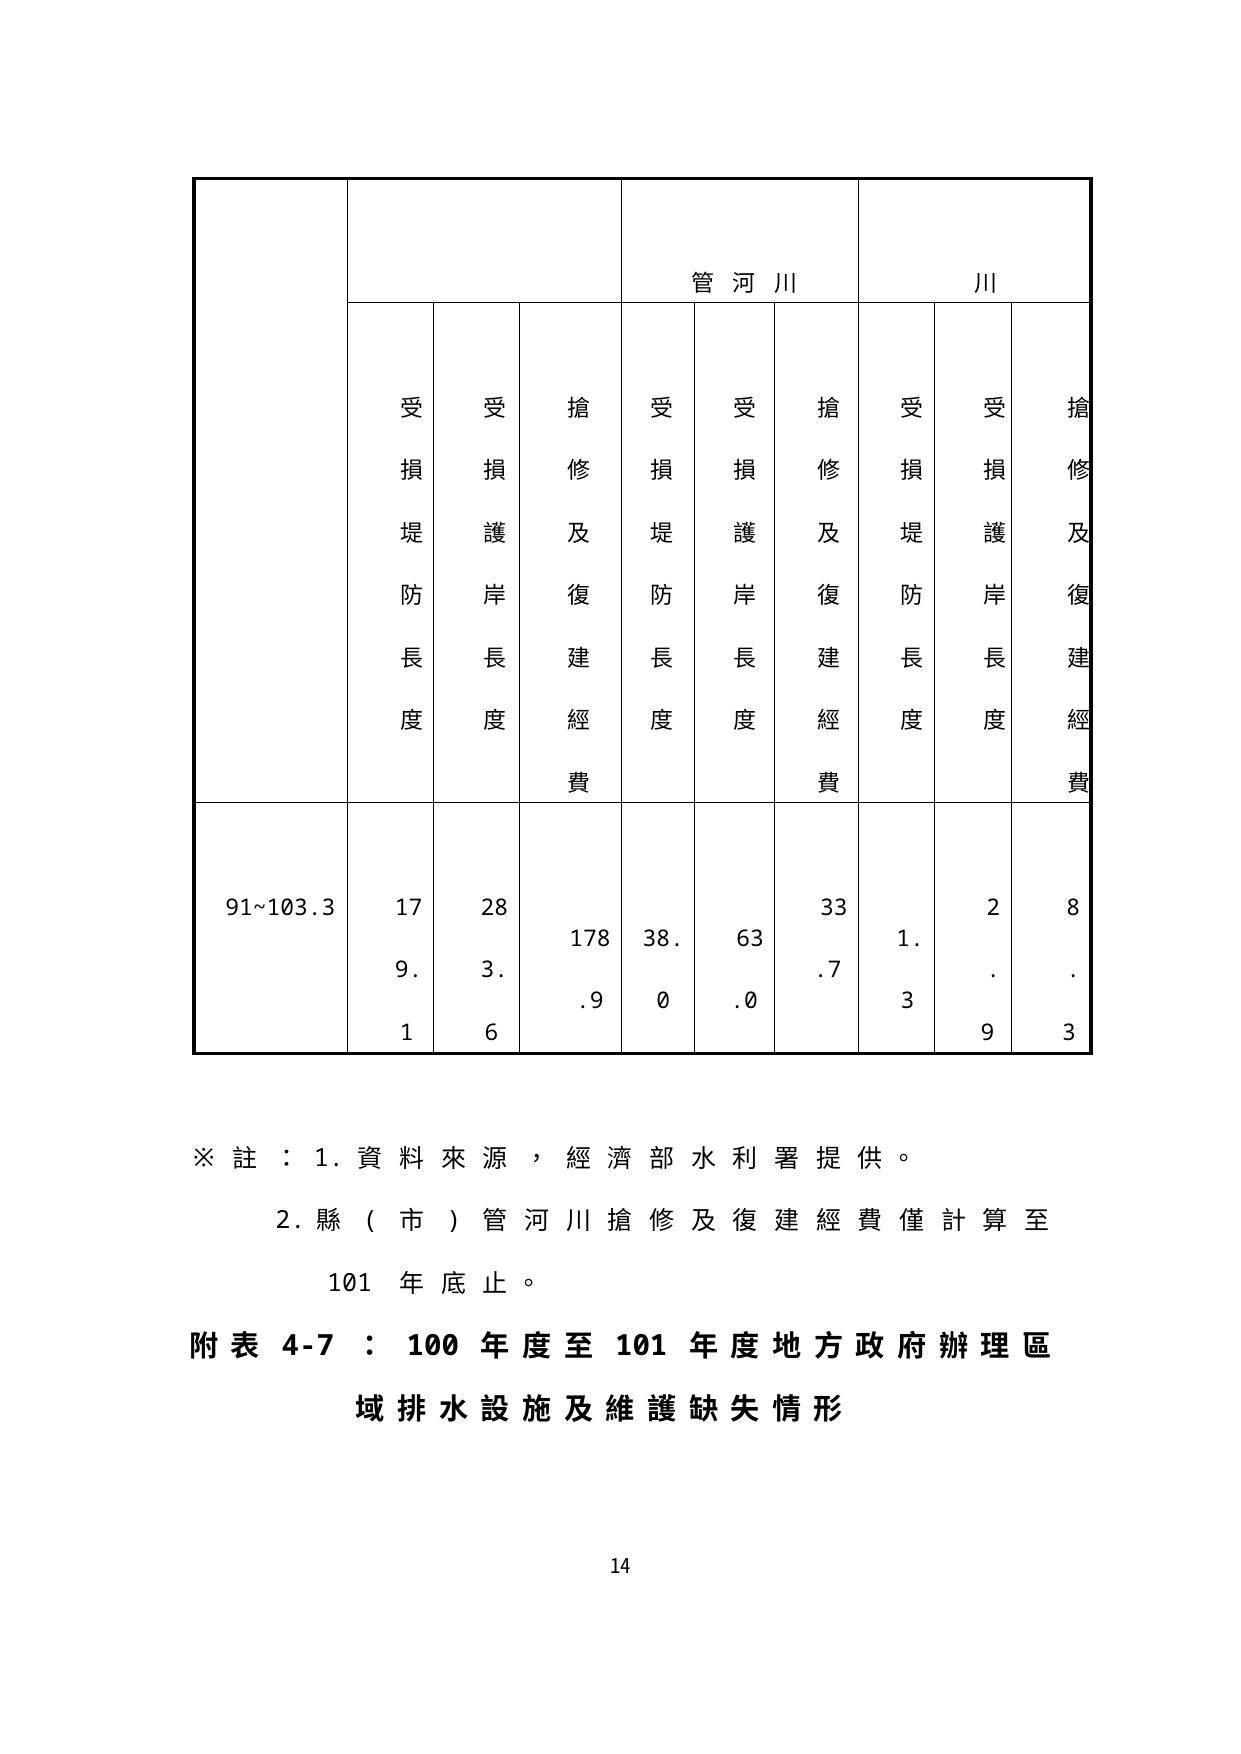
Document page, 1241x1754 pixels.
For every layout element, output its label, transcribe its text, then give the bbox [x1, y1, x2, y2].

table_cell 搶修及復建經費 [520, 303, 621, 802]
table_header [348, 180, 621, 302]
table_cell 91~103.3 [196, 803, 347, 1052]
table_cell 受損堤防長度 [622, 303, 694, 802]
table_cell 受損護岸長度 [935, 303, 1011, 802]
table_cell 283.6 [434, 803, 519, 1052]
table_header 管河川 [622, 180, 858, 302]
table_cell 8.3 [1012, 803, 1089, 1052]
text ※註：1.資料來源，經濟部水利署提供。 [183, 1115, 1058, 1177]
table_cell 1.3 [859, 803, 934, 1052]
text 2.縣(市)管河川搶修及復建經費僅計算至101年底止。 [183, 1177, 1058, 1302]
table_cell 受損堤防長度 [859, 303, 934, 802]
text 附表4-7：100年度至101年度地方政府辦理區域排水設施及維護缺失情形 [183, 1302, 1058, 1427]
table_cell 受損護岸長度 [695, 303, 774, 802]
table_header 川 [859, 180, 1089, 302]
table_cell 2.9 [935, 803, 1011, 1052]
table_header [196, 180, 347, 802]
table_cell 搶修及復建經費 [775, 303, 858, 802]
table_cell 179.1 [348, 803, 433, 1052]
table_cell 受損護岸長度 [434, 303, 519, 802]
table_cell 受損堤防長度 [348, 303, 433, 802]
table_cell 63.0 [695, 803, 774, 1052]
table_cell 33.7 [775, 803, 858, 1052]
table_cell 38.0 [622, 803, 694, 1052]
table_cell 搶修及復建經費 [1012, 303, 1089, 802]
table_cell 178.9 [520, 803, 621, 1052]
